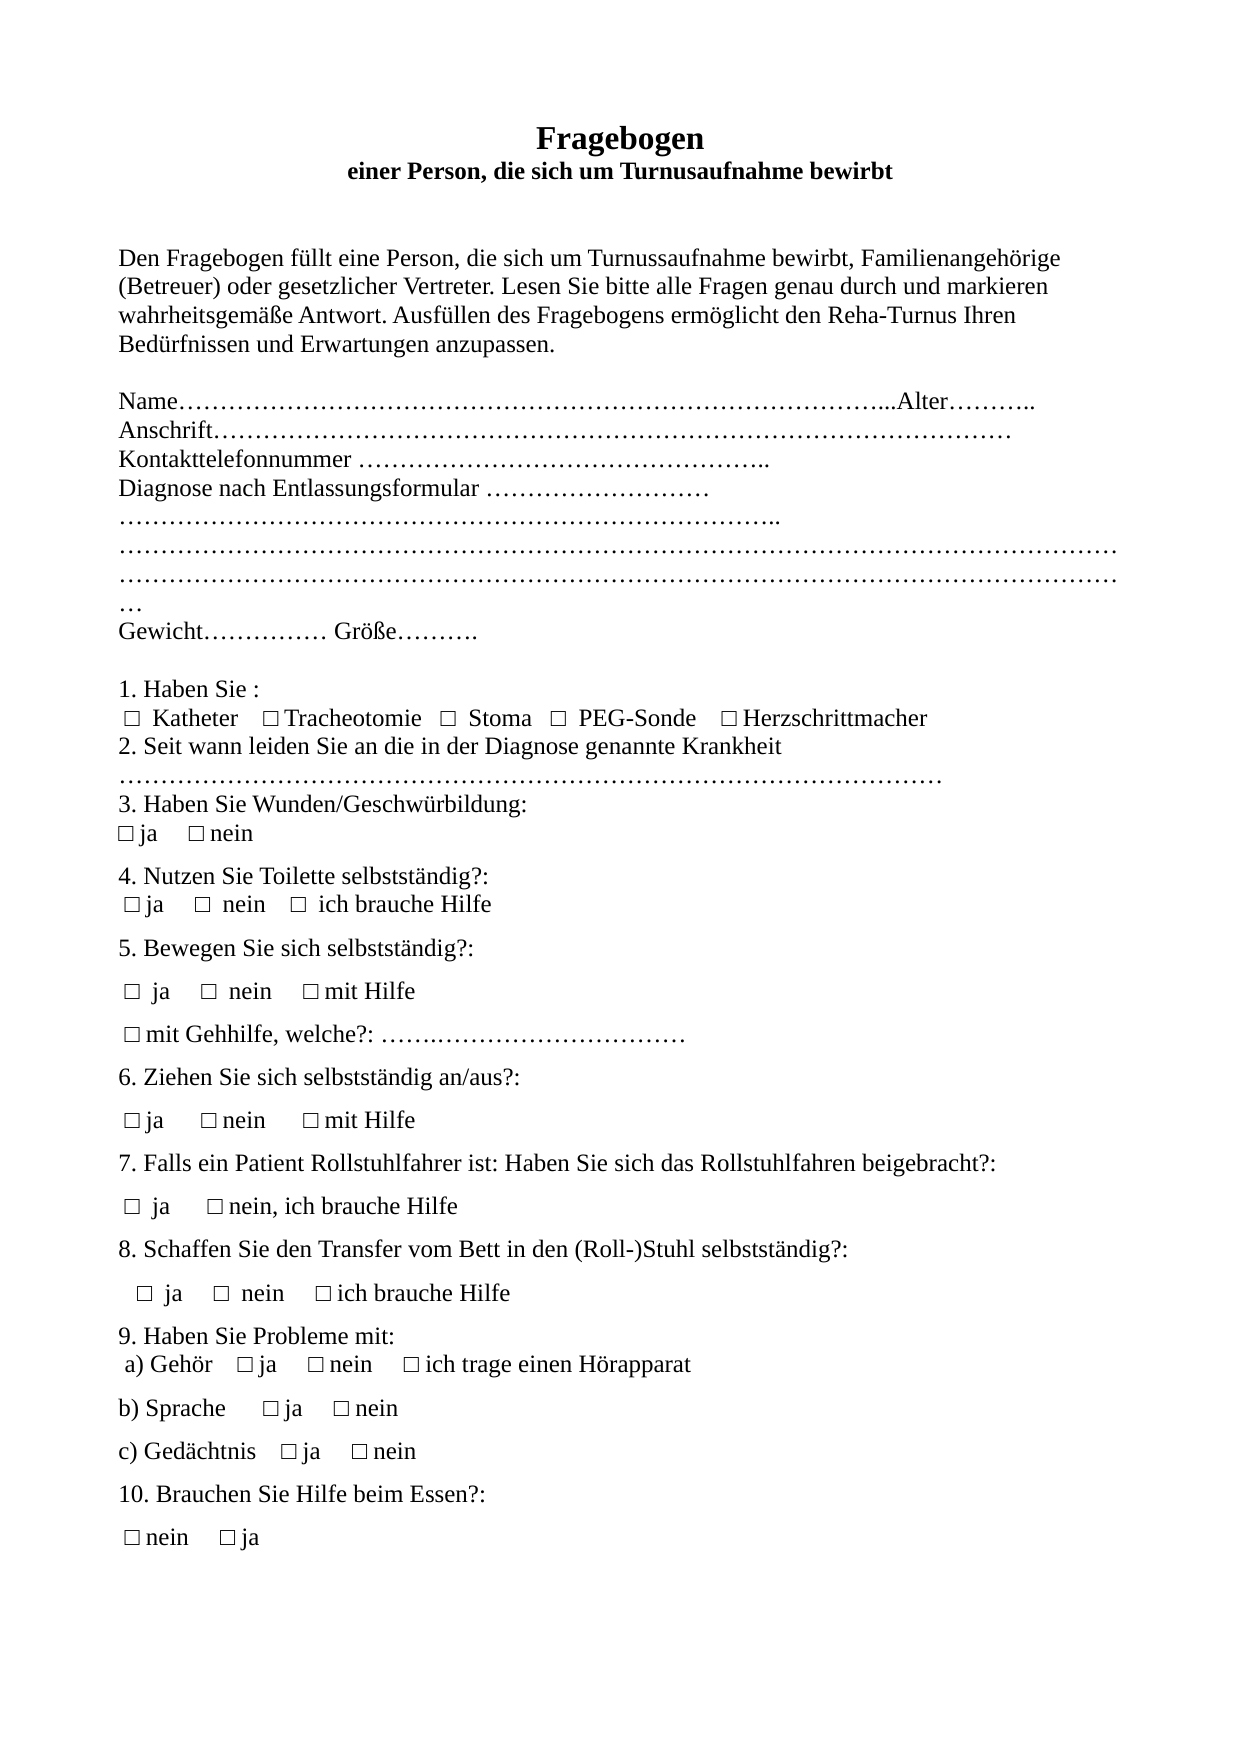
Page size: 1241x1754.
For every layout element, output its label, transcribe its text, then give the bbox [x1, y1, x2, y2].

text □ ja □ nein, ich brauche Hilfe [118, 1191, 1122, 1220]
text Name…………………………………………………………………………...Alter……….. [118, 386, 1122, 415]
text 9. Haben Sie Probleme mit: [118, 1321, 1122, 1349]
text □ Katheter □ Tracheotomie □ Stoma □ PEG-Sonde □ Herzschrittmacher [118, 703, 1122, 731]
text □ ja □ nein □ ich brauche Hilfe [118, 1278, 1122, 1306]
text □ ja □ nein □ ich brauche Hilfe [118, 889, 1122, 918]
text 8. Schaffen Sie den Transfer vom Bett in den (Roll-)Stuhl selbstständig?: [118, 1234, 1122, 1263]
text Gewicht…………… Größe………. [118, 616, 1122, 645]
text Kontakttelefonnummer ………………………………………….. [118, 444, 1122, 473]
text Diagnose nach Entlassungsformular ……………………… ……………………………………………………………………..……………………………………………………………………………………………………………………………………………………………………………………………………………………… [118, 473, 1122, 616]
text b) Sprache □ ja □ nein [118, 1393, 1122, 1421]
text einer Person, die sich um Turnusaufnahme bewirbt [118, 156, 1122, 185]
text □ ja □ nein □ mit Hilfe [118, 976, 1122, 1004]
text Den Fragebogen füllt eine Person, die sich um Turnussaufnahme bewirbt, Familienangehörige (Betreuer) oder gesetzlicher Vertreter. Lesen Sie bitte alle Fragen genau durch und markieren wahrheitsgemäße Antwort. Ausfüllen des Fragebogens ermöglicht den Reha-Turnus Ihren Bedürfnissen und Erwartungen anzupassen. [118, 243, 1122, 358]
text Fragebogen [118, 118, 1122, 156]
text 2. Seit wann leiden Sie an die in der Diagnose genannte Krankheit ……………………………………………………………………………………… [118, 731, 1122, 789]
text 4. Nutzen Sie Toilette selbstständig?: [118, 861, 1122, 889]
text 7. Falls ein Patient Rollstuhlfahrer ist: Haben Sie sich das Rollstuhlfahren beigebracht?: [118, 1148, 1122, 1177]
text 1. Haben Sie : [118, 674, 1122, 703]
text 10. Brauchen Sie Hilfe beim Essen?: [118, 1479, 1122, 1508]
text 5. Bewegen Sie sich selbstständig?: [118, 933, 1122, 961]
text 3. Haben Sie Wunden/Geschwürbildung: [118, 789, 1122, 818]
text □ ja □ nein □ mit Hilfe [118, 1105, 1122, 1134]
text a) Gehör □ ja □ nein □ ich trage einen Hörapparat [118, 1349, 1122, 1378]
text 6. Ziehen Sie sich selbstständig an/aus?: [118, 1062, 1122, 1091]
text c) Gedächtnis □ ja □ nein [118, 1436, 1122, 1464]
text Anschrift…………………………………………………………………………………… [118, 415, 1122, 444]
text □ ja □ nein [118, 818, 1122, 846]
text □ nein □ ja [118, 1522, 1122, 1551]
text □ mit Gehhilfe, welche?: …….………………………… [118, 1019, 1122, 1048]
